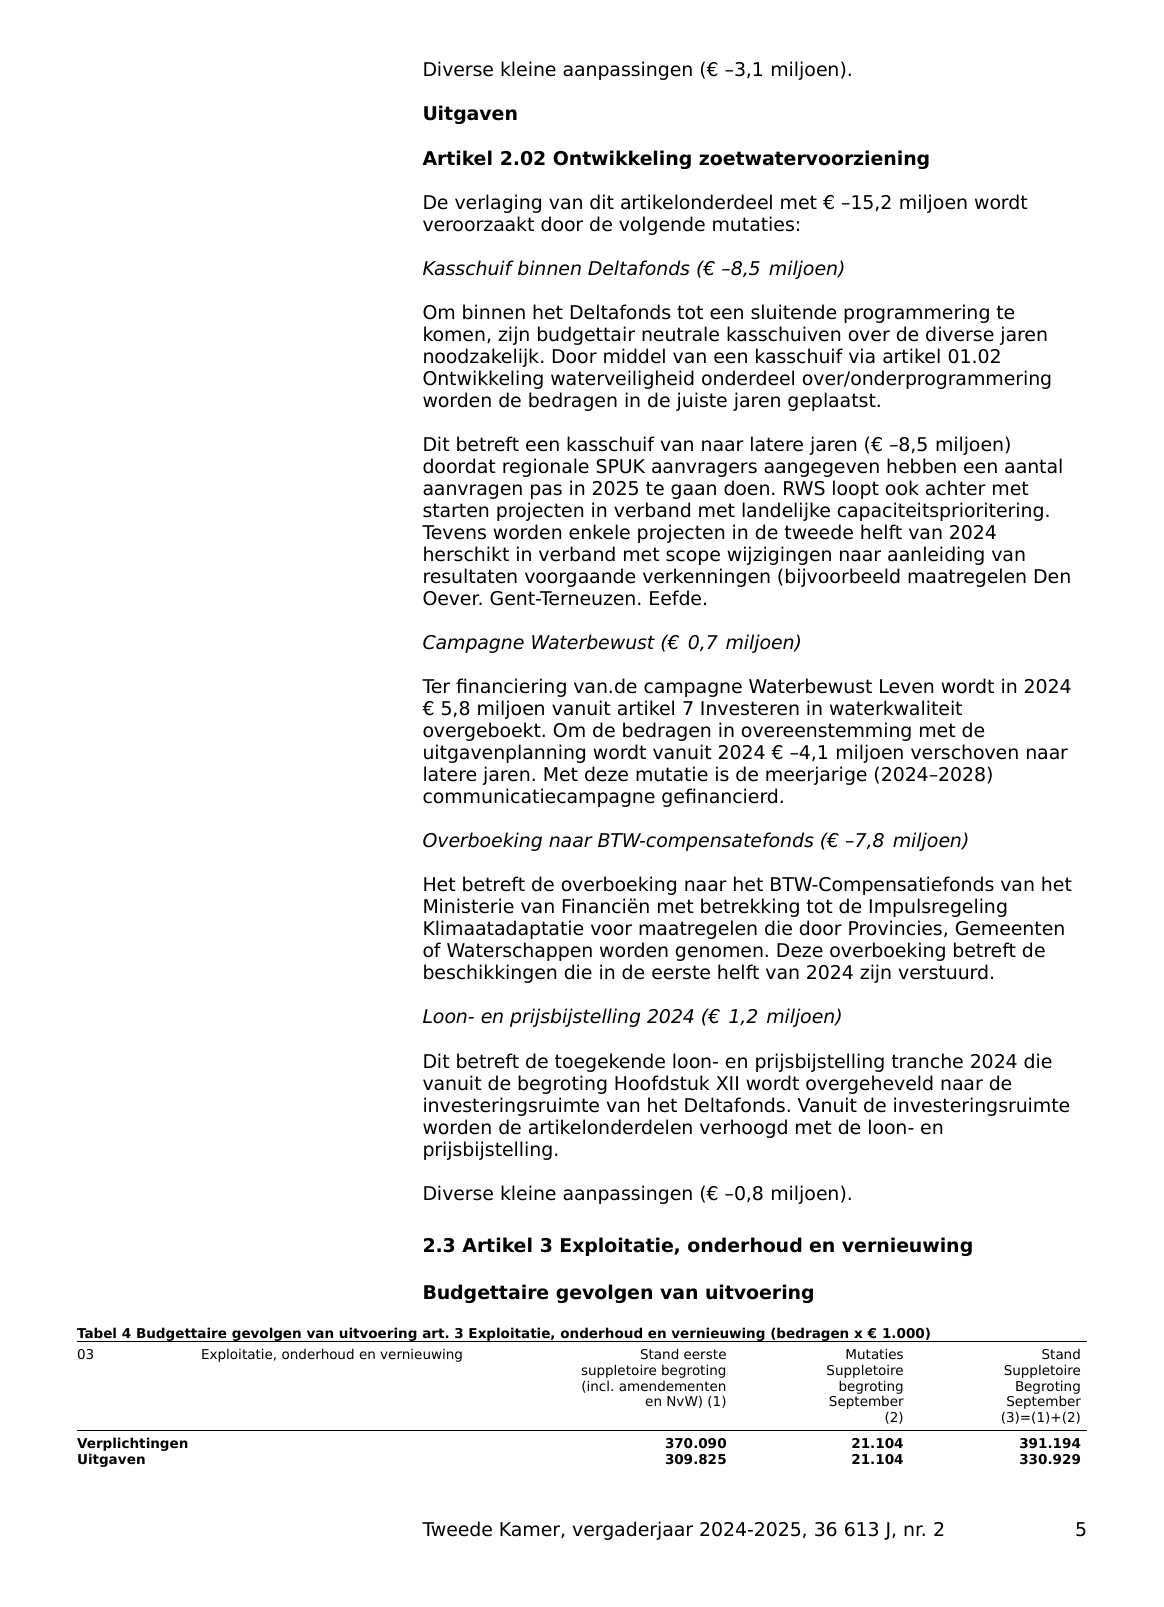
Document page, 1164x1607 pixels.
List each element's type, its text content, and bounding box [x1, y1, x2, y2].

text Ter financiering van.de campagne Waterbewust Leven wordt in 2024 € 5,8 miljoen vanuit artikel 7 Investeren in waterkwaliteit overgeboekt. Om de bedragen in overeenstemming met de uitgavenplanning wordt vanuit 2024 € –4,1 miljoen verschoven naar latere jaren. Met deze mutatie is de meerjarige (2024–2028) communicatiecampagne gefinancierd. [422, 676, 1087, 808]
text De verlaging van dit artikelonderdeel met € –15,2 miljoen wordt veroorzaakt door de volgende mutaties: [422, 192, 1087, 236]
text Diverse kleine aanpassingen (€ –3,1 miljoen). [422, 59, 1087, 81]
subtitle Budgettaire gevolgen van uitvoering [422, 1282, 1087, 1304]
table_cell Stand Suppletoire Begroting September (3)=(1)+(2) [909, 1342, 1087, 1430]
table_cell Uitgaven [77, 1452, 195, 1467]
subtitle 2.3 Artikel 3 Exploitatie, onderhoud en vernieuwing [422, 1235, 1087, 1257]
text Dit betreft de toegekende loon- en prijsbijstelling tranche 2024 die vanuit de begroting Hoofdstuk XII wordt overgeheveld naar de investeringsruimte van het Deltafonds. Vanuit de investeringsruimte worden de artikelonderdelen verhoogd met de loon- en prijsbijstelling. [422, 1051, 1087, 1161]
text Om binnen het Deltafonds tot een sluitende programmering te komen, zijn budgettair neutrale kasschuiven over de diverse jaren noodzakelijk. Door middel van een kasschuif via artikel 01.02 Ontwikkeling waterveiligheid onderdeel over/onderprogrammering worden de bedragen in de juiste jaren geplaatst. [422, 302, 1087, 412]
subtitle Kasschuif binnen Deltafonds (€ –8,5 miljoen) [422, 258, 1087, 280]
table_cell 21.104 [732, 1431, 909, 1452]
table_header Tabel 4 Budgettaire gevolgen van uitvoering art. 3 Exploitatie, onderhoud en vernieuwing (bedragen x € 1.000) [77, 1326, 1087, 1341]
table_cell 309.825 [555, 1452, 732, 1467]
table_cell 391.194 [909, 1431, 1087, 1452]
table_cell Verplichtingen [77, 1431, 195, 1452]
table_cell 330.929 [909, 1452, 1087, 1467]
table_cell 03 [77, 1342, 195, 1430]
text Dit betreft een kasschuif van naar latere jaren (€ –8,5 miljoen) doordat regionale SPUK aanvragers aangegeven hebben een aantal aanvragen pas in 2025 te gaan doen. RWS loopt ook achter met starten projecten in verband met landelijke capaciteitsprioritering. Tevens worden enkele projecten in de tweede helft van 2024 herschikt in verband met scope wijzigingen naar aanleiding van resultaten voorgaande verkenningen (bijvoorbeeld maatregelen Den Oever. Gent-Terneuzen. Eefde. [422, 434, 1087, 610]
text Diverse kleine aanpassingen (€ –0,8 miljoen). [422, 1183, 1087, 1205]
table_cell [195, 1431, 555, 1452]
table_cell Exploitatie, onderhoud en vernieuwing [195, 1342, 555, 1430]
table_cell [195, 1452, 555, 1467]
subtitle Overboeking naar BTW-compensatefonds (€ –7,8 miljoen) [422, 830, 1087, 852]
table_cell Mutaties Suppletoire begroting September (2) [732, 1342, 909, 1430]
text Het betreft de overboeking naar het BTW-Compensatiefonds van het Ministerie van Financiën met betrekking tot de Impulsregeling Klimaatadaptatie voor maatregelen die door Provincies, Gemeenten of Waterschappen worden genomen. Deze overboeking betreft de beschikkingen die in de eerste helft van 2024 zijn verstuurd. [422, 874, 1087, 984]
table_cell Stand eerste suppletoire begroting (incl. amendementen en NvW) (1) [555, 1342, 732, 1430]
subtitle Uitgaven [422, 103, 1087, 125]
subtitle Loon- en prijsbijstelling 2024 (€ 1,2 miljoen) [422, 1006, 1087, 1028]
subtitle Campagne Waterbewust (€ 0,7 miljoen) [422, 632, 1087, 654]
table_cell 21.104 [732, 1452, 909, 1467]
table_cell 370.090 [555, 1431, 732, 1452]
subtitle Artikel 2.02 Ontwikkeling zoetwatervoorziening [422, 147, 1087, 169]
